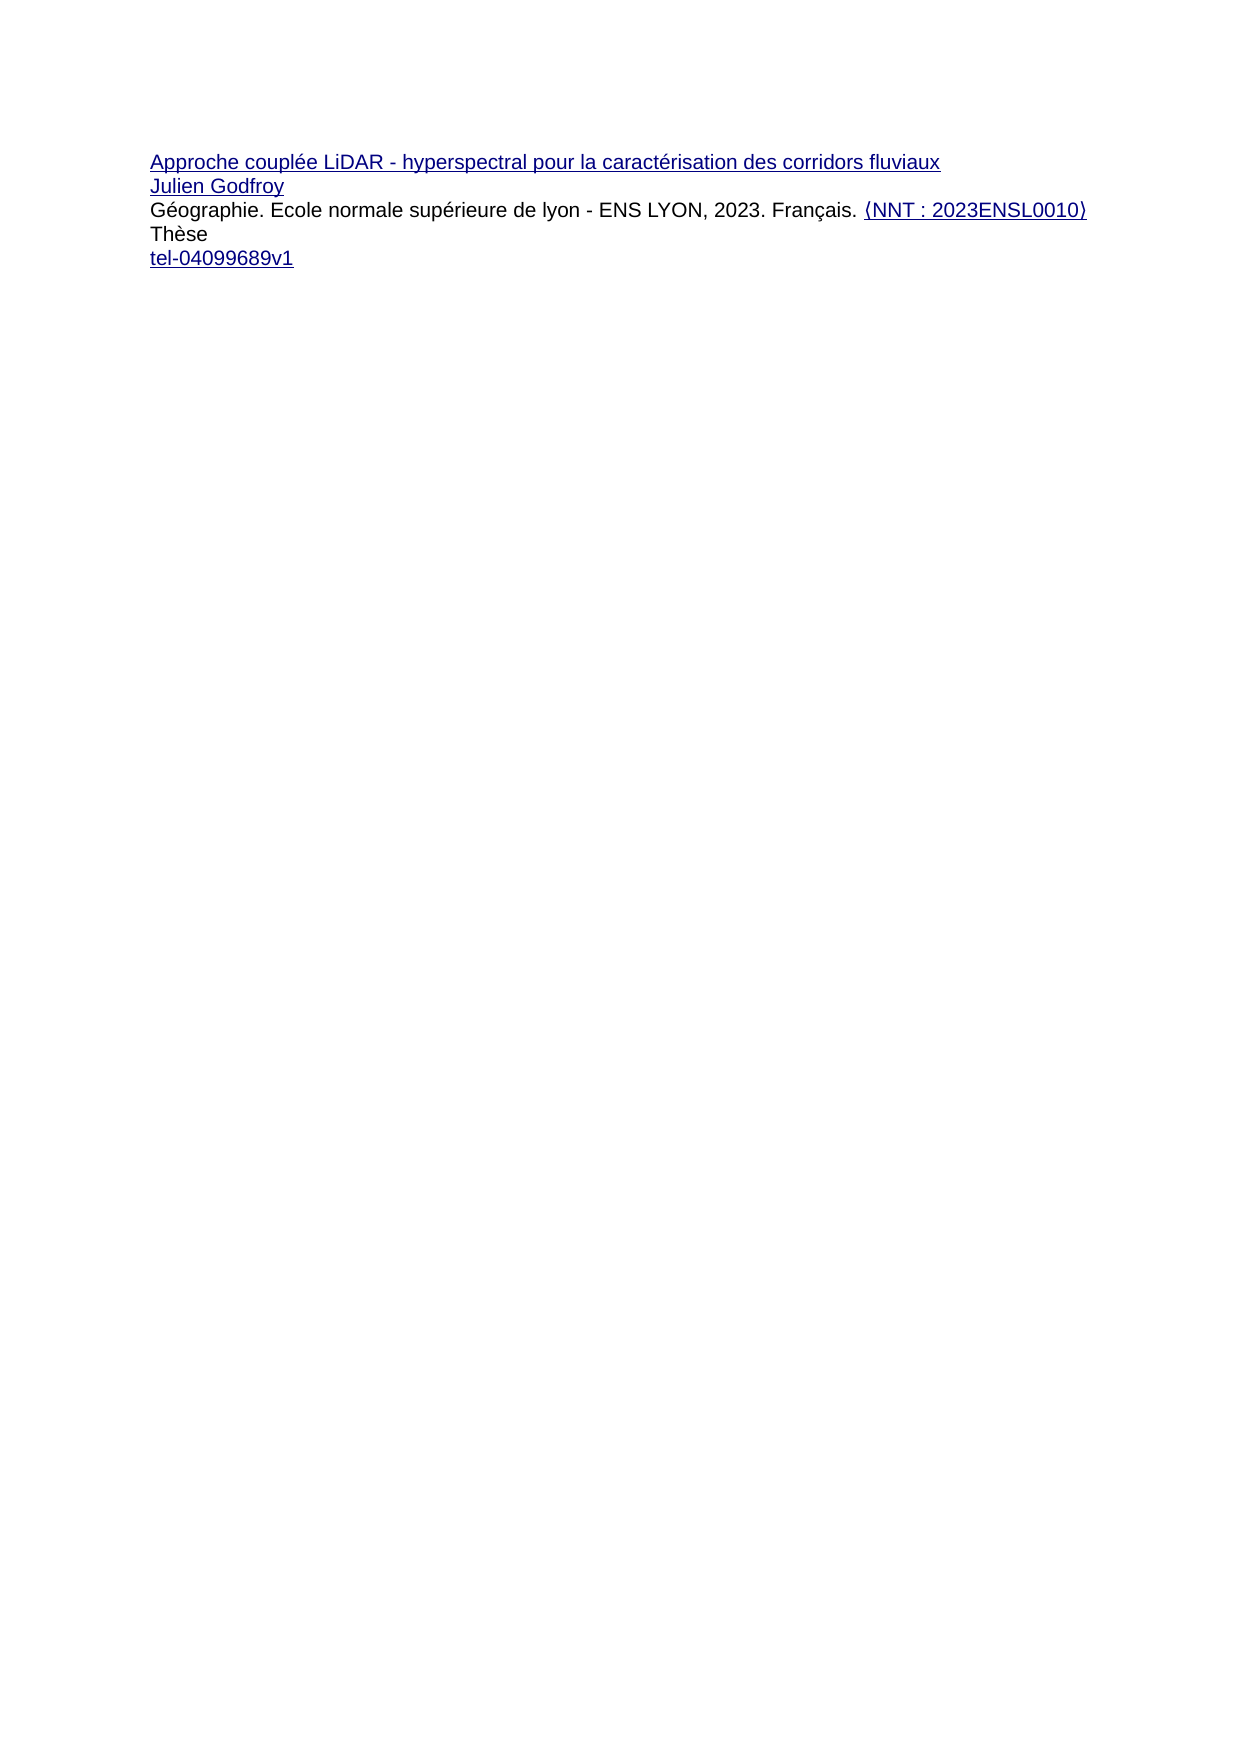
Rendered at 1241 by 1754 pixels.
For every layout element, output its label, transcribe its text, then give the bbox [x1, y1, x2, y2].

table_header Approche couplée LiDAR - hyperspectral pour la caractérisation des corridors fluviaux Julien Godfroy Géographie. Ecole normale supérieure de lyon - ENS LYON, 2023. Français. ⟨NNT : 2023ENSL0010⟩ Thèse tel-04099689v1 [150, 150, 1090, 270]
